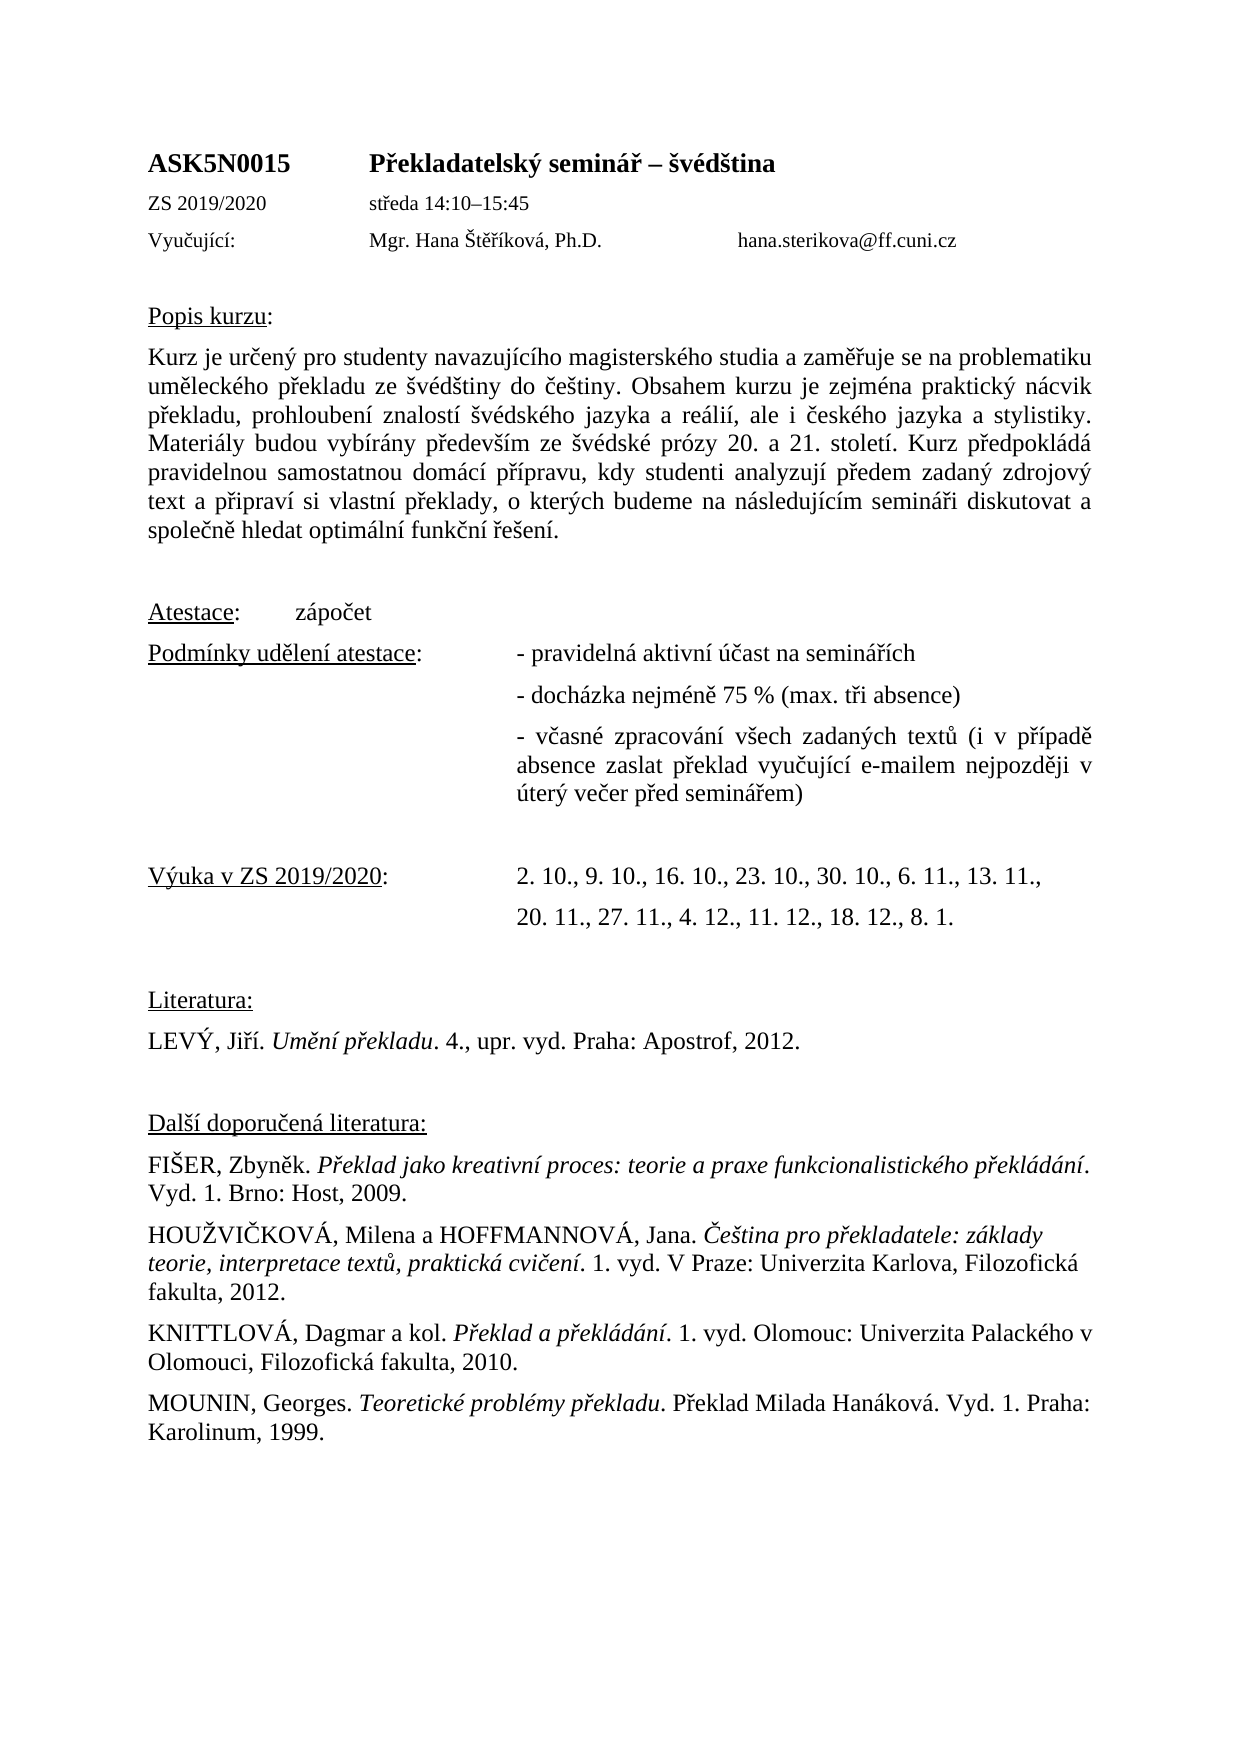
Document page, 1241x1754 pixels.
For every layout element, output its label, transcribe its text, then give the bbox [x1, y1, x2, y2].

text ASK5N0015 Překladatelský seminář – švédština [148, 148, 1093, 179]
text ZS 2019/2020 středa 14:10–15:45 [148, 191, 1093, 215]
text Atestace: zápočet [148, 597, 1093, 626]
text Další doporučená literatura: [148, 1108, 1093, 1137]
text Knittlová, Dagmar a kol. Překlad a překládání. 1. vyd. Olomouc: Univerzita Palackého v Olomouci, Filozofická fakulta, 2010. [148, 1318, 1093, 1376]
text Popis kurzu: [148, 301, 1093, 330]
text - včasné zpracování všech zadaných textů (i v případě absence zaslat překlad vyučující e-mailem nejpozději v úterý večer před seminářem) [516, 721, 1093, 807]
text Podmínky udělení atestace: - pravidelná aktivní účast na seminářích [148, 638, 1093, 667]
text Levý, Jiří. Umění překladu. 4., upr. vyd. Praha: Apostrof, 2012. [148, 1026, 1093, 1055]
text Výuka v ZS 2019/2020: 2. 10., 9. 10., 16. 10., 23. 10., 30. 10., 6. 11., 13. 11., [148, 861, 1093, 890]
text Kurz je určený pro studenty navazujícího magisterského studia a zaměřuje se na problematiku uměleckého překladu ze švédštiny do češtiny. Obsahem kurzu je zejména praktický nácvik překladu, prohloubení znalostí švédského jazyka a reálií, ale i českého jazyka a stylistiky. Materiály budou vybírány především ze švédské prózy 20. a 21. století. Kurz předpokládá pravidelnou samostatnou domácí přípravu, kdy studenti analyzují předem zadaný zdrojový text a připraví si vlastní překlady, o kterých budeme na následujícím semináři diskutovat a společně hledat optimální funkční řešení. [148, 342, 1093, 543]
text Houžvičková, Milena a Hoffmannová, Jana. Čeština pro překladatele: základy teorie, interpretace textů, praktická cvičení. 1. vyd. V Praze: Univerzita Karlova, Filozofická fakulta, 2012. [148, 1220, 1093, 1306]
text Vyučující: Mgr. Hana Štěříková, Ph.D. hana.sterikova@ff.cuni.cz [148, 228, 1093, 252]
text Fišer, Zbyněk. Překlad jako kreativní proces: teorie a praxe funkcionalistického překládání. Vyd. 1. Brno: Host, 2009. [148, 1150, 1093, 1207]
text 20. 11., 27. 11., 4. 12., 11. 12., 18. 12., 8. 1. [516, 902, 1093, 931]
text - docházka nejméně 75 % (max. tři absence) [444, 680, 1093, 708]
text Mounin, Georges. Teoretické problémy překladu. Překlad Milada Hanáková. Vyd. 1. Praha: Karolinum, 1999. [148, 1388, 1093, 1446]
text Literatura: [148, 985, 1093, 1013]
